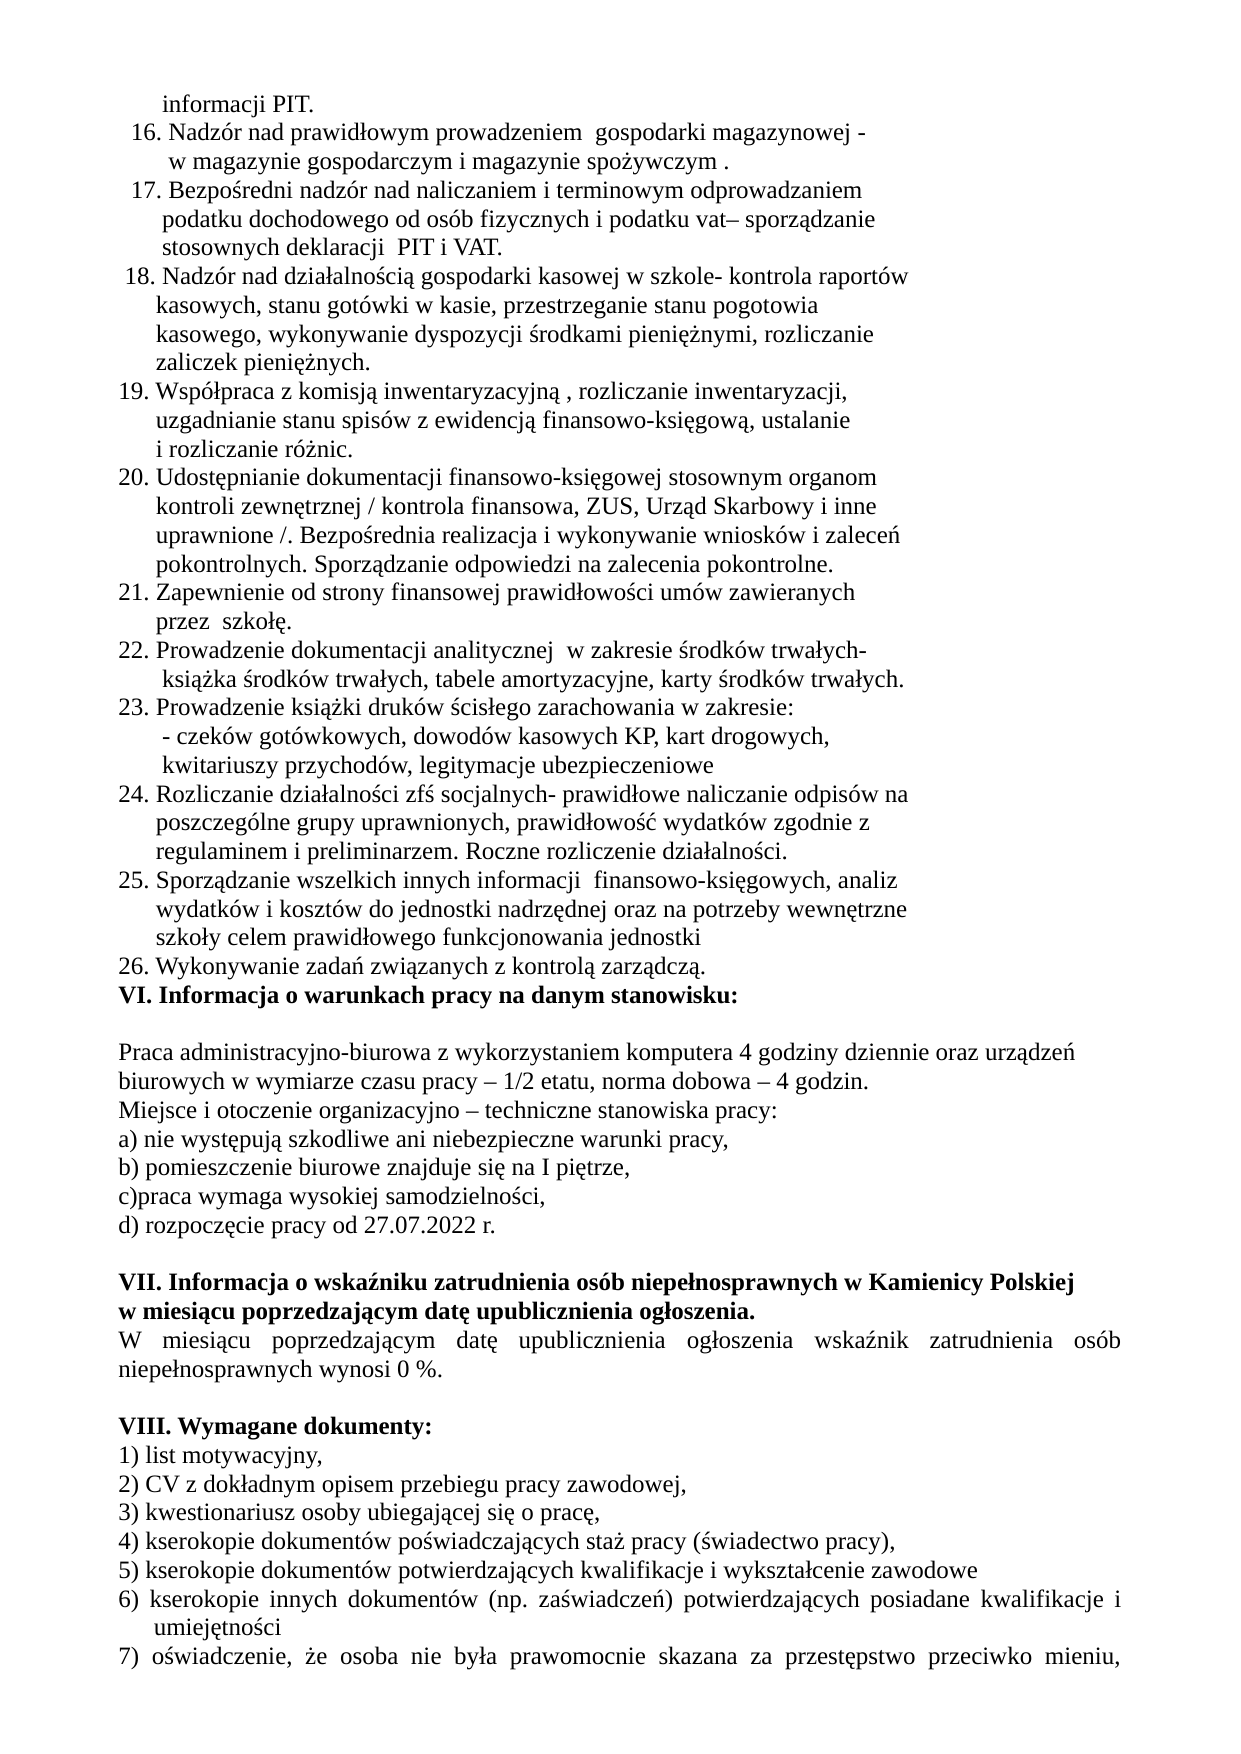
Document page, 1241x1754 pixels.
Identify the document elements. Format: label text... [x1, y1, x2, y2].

text podatku dochodowego od osób fizycznych i podatku vat– sporządzanie [131, 204, 1122, 232]
text przez szkołę. [131, 606, 1122, 635]
text c)praca wymaga wysokiej samodzielności, [118, 1181, 1122, 1210]
text 2) CV z dokładnym opisem przebiegu pracy zawodowej, [118, 1469, 1122, 1497]
text stosownych deklaracji PIT i VAT. [131, 232, 1122, 261]
text zaliczek pieniężnych. [118, 347, 1122, 376]
text szkoły celem prawidłowego funkcjonowania jednostki [118, 922, 1122, 951]
text wydatków i kosztów do jednostki nadrzędnej oraz na potrzeby wewnętrzne [118, 894, 1122, 922]
text uprawnione /. Bezpośrednia realizacja i wykonywanie wniosków i zaleceń [118, 520, 1122, 549]
text kasowego, wykonywanie dyspozycji środkami pieniężnymi, rozliczanie [118, 319, 1122, 347]
text 1) list motywacyjny, [118, 1440, 1122, 1469]
text i rozliczanie różnic. [131, 434, 1122, 462]
text 18. Nadzór nad działalnością gospodarki kasowej w szkole- kontrola raportów [118, 261, 1122, 290]
text 23. Prowadzenie książki druków ścisłego zarachowania w zakresie: [118, 692, 1122, 721]
text kontroli zewnętrznej / kontrola finansowa, ZUS, Urząd Skarbowy i inne [118, 491, 1122, 520]
text 6) kserokopie innych dokumentów (np. zaświadczeń) potwierdzających posiadane kwalifikacje i umiejętności [118, 1584, 1122, 1641]
text - czeków gotówkowych, dowodów kasowych KP, kart drogowych, [131, 721, 1122, 750]
text książka środków trwałych, tabele amortyzacyjne, karty środków trwałych. [131, 664, 1122, 692]
text 7) oświadczenie, że osoba nie była prawomocnie skazana za przestępstwo przeciwko mieniu, [118, 1641, 1122, 1670]
text 3) kwestionariusz osoby ubiegającej się o pracę, [118, 1497, 1122, 1526]
text VI. Informacja o warunkach pracy na danym stanowisku: [118, 980, 1122, 1009]
text informacji PIT. [131, 89, 1122, 117]
text 22. Prowadzenie dokumentacji analitycznej w zakresie środków trwałych- [118, 635, 1122, 664]
text Praca administracyjno-biurowa z wykorzystaniem komputera 4 godziny dziennie oraz urządzeń biurowych w wymiarze czasu pracy – 1/2 etatu, norma dobowa – 4 godzin. [118, 1037, 1122, 1095]
text 25. Sporządzanie wszelkich innych informacji finansowo-księgowych, analiz [118, 865, 1122, 894]
text W miesiącu poprzedzającym datę upublicznienia ogłoszenia wskaźnik zatrudnienia osób niepełnosprawnych wynosi 0 %. [118, 1325, 1122, 1382]
text b) pomieszczenie biurowe znajduje się na I piętrze, [118, 1152, 1122, 1181]
text 24. Rozliczanie działalności zfś socjalnych- prawidłowe naliczanie odpisów na [118, 779, 1122, 807]
text VIII. Wymagane dokumenty: [118, 1411, 1122, 1440]
text regulaminem i preliminarzem. Roczne rozliczenie działalności. [118, 836, 1122, 865]
text Miejsce i otoczenie organizacyjno – techniczne stanowiska pracy: [118, 1095, 1122, 1124]
text d) rozpoczęcie pracy od 27.07.2022 r. [118, 1210, 1122, 1239]
text poszczególne grupy uprawnionych, prawidłowość wydatków zgodnie z [118, 807, 1122, 836]
text 5) kserokopie dokumentów potwierdzających kwalifikacje i wykształcenie zawodowe [118, 1555, 1122, 1584]
text 20. Udostępnianie dokumentacji finansowo-księgowej stosownym organom [118, 462, 1122, 491]
text 17. Bezpośredni nadzór nad naliczaniem i terminowym odprowadzaniem [131, 175, 1122, 204]
text kasowych, stanu gotówki w kasie, przestrzeganie stanu pogotowia [118, 290, 1122, 319]
text 16. Nadzór nad prawidłowym prowadzeniem gospodarki magazynowej - [131, 117, 1122, 146]
text w magazynie gospodarczym i magazynie spożywczym . [131, 146, 1122, 175]
text VII. Informacja o wskaźniku zatrudnienia osób niepełnosprawnych w Kamienicy Polskiej w miesiącu poprzedzającym datę upublicznienia ogłoszenia. [118, 1267, 1122, 1325]
text 26. Wykonywanie zadań związanych z kontrolą zarządczą. [118, 951, 1122, 980]
text a) nie występują szkodliwe ani niebezpieczne warunki pracy, [118, 1124, 1122, 1152]
text 19. Współpraca z komisją inwentaryzacyjną , rozliczanie inwentaryzacji, [118, 376, 1122, 405]
text pokontrolnych. Sporządzanie odpowiedzi na zalecenia pokontrolne. [131, 549, 1122, 577]
text 21. Zapewnienie od strony finansowej prawidłowości umów zawieranych [118, 577, 1122, 606]
text uzgadnianie stanu spisów z ewidencją finansowo-księgową, ustalanie [131, 405, 1122, 434]
text 4) kserokopie dokumentów poświadczających staż pracy (świadectwo pracy), [118, 1526, 1122, 1555]
text kwitariuszy przychodów, legitymacje ubezpieczeniowe [131, 750, 1122, 779]
